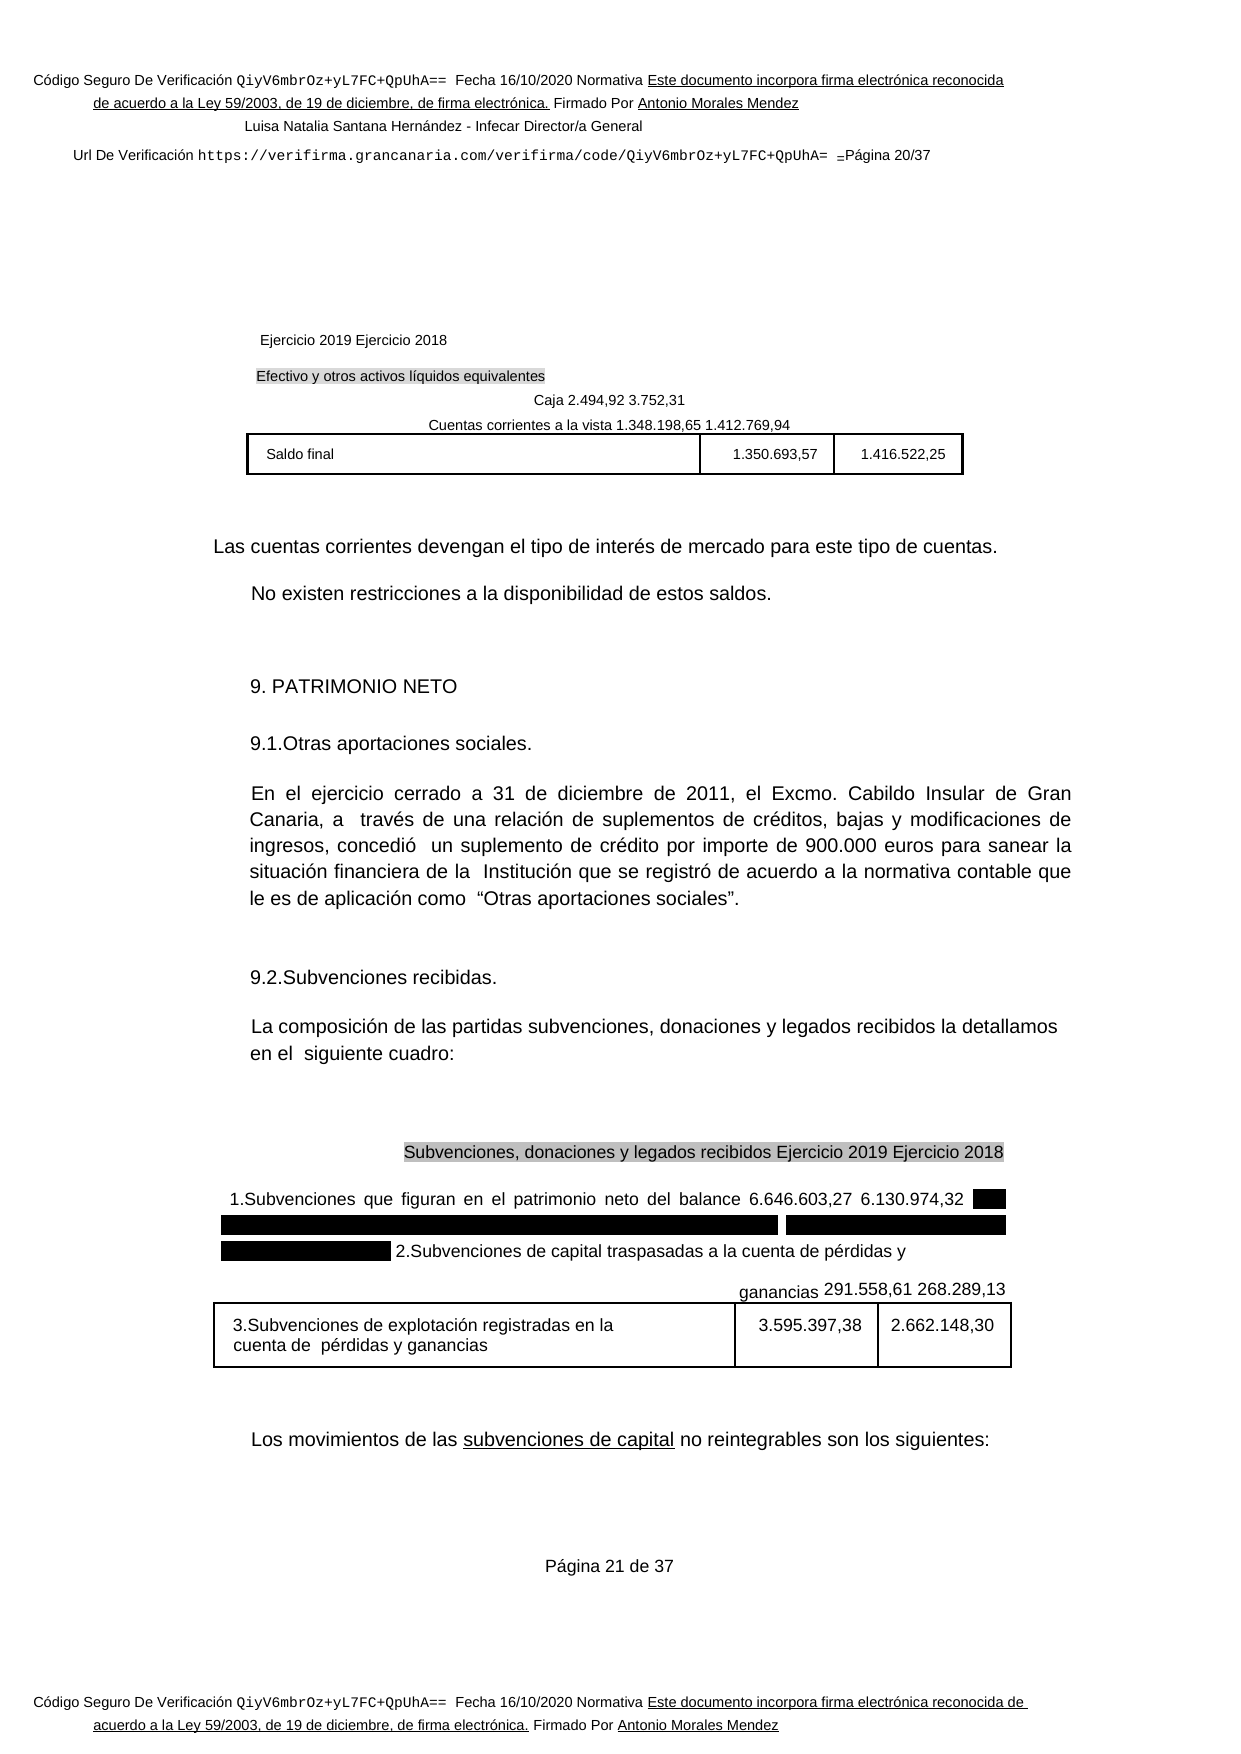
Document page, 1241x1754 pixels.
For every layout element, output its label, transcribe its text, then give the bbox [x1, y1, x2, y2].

text 9. PATRIMONIO NETO [250, 675, 1219, 698]
text Los movimientos de las subvenciones de capital no reintegrables son los siguientes: [251, 1428, 1219, 1451]
text Efectivo y otros activos líquidos equivalentes [256, 368, 1219, 384]
picture [1009, 1571, 1129, 1691]
table_header 2.662.148,30 [879, 1304, 1010, 1366]
text Las cuentas corrientes devengan el tipo de interés de mercado para este tipo de cuentas. [0, 535, 999, 558]
table_header 3.Subvenciones de explotación registradas en la cuenta de pérdidas y ganancias [215, 1304, 734, 1366]
table_header 3.595.397,38 [736, 1304, 877, 1366]
picture [128, 185, 416, 315]
text Página 21 de 37 [0, 1556, 674, 1576]
text Ejercicio 2019 Ejercicio 2018 [255, 331, 1219, 348]
text 9.2.Subvenciones recibidas. [250, 966, 1219, 988]
text Subvenciones, donaciones y legados recibidos Ejercicio 2019 Ejercicio 2018 [0, 1142, 1004, 1162]
text Caja 2.494,92 3.752,31 [0, 392, 1219, 408]
text No existen restricciones a la disponibilidad de estos saldos. [251, 581, 1219, 604]
text En el ejercicio cerrado a 31 de diciembre de 2011, el Excmo. Cabildo Insular de Gran Canaria, a través de una relación de suplementos de créditos, bajas y modificaciones de ingresos, concedió un suplemento de crédito por importe de 900.000 euros para sanear la situación financiera de la Institución que se registró de acuerdo a la normativa contable que le es de aplicación como “Otras aportaciones sociales”. [249, 781, 1073, 909]
text Luisa Natalia Santana Hernández - Infecar Director/a General [244, 117, 1009, 134]
table_header Saldo final [249, 435, 699, 473]
text ganancias 291.558,61 268.289,13 [0, 1267, 1006, 1302]
text Código Seguro De Verificación QiyV6mbrOz+yL7FC+QpUhA== Fecha 16/10/2020 Normativa Este documento incorpora firma electrónica reconocida de acuerdo a la Ley 59/2003, de 19 de diciembre, de firma electrónica. Firmado Por Antonio Morales Mendez [33, 1693, 1078, 1733]
table_header 1.350.693,57 [701, 435, 833, 473]
text Código Seguro De Verificación QiyV6mbrOz+yL7FC+QpUhA== Fecha 16/10/2020 Normativa Este documento incorpora firma electrónica reconocida de acuerdo a la Ley 59/2003, de 19 de diciembre, de firma electrónica. Firmado Por Antonio Morales Mendez [33, 71, 1009, 111]
table_header 1.416.522,25 [835, 435, 961, 473]
picture [1009, 66, 1129, 186]
text [1129, 117, 1219, 134]
text Cuentas corrientes a la vista 1.348.198,65 1.412.769,94 [0, 416, 1219, 433]
text Url De Verificación https://verifirma.grancanaria.com/verifirma/code/QiyV6mbrOz+yL7FC+QpUhA= =Página 20/37 [73, 140, 1009, 167]
text 1.Subvenciones que figuran en el patrimonio neto del balance 6.646.603,27 6.130.974,32 1.1 Subvenciones de capital no reintegrables 6.646.603,27 6.130.374,32 1.2 Donaciones y legados recibidos 0,00 600,00 2.Subvenciones de capital traspasadas a la cuenta de pérdidas y [221, 1189, 1006, 1261]
text 9.1.Otras aportaciones sociales. [250, 731, 1219, 754]
text La composición de las partidas subvenciones, donaciones y legados recibidos la detallamos en el siguiente cuadro: [250, 1015, 1073, 1064]
